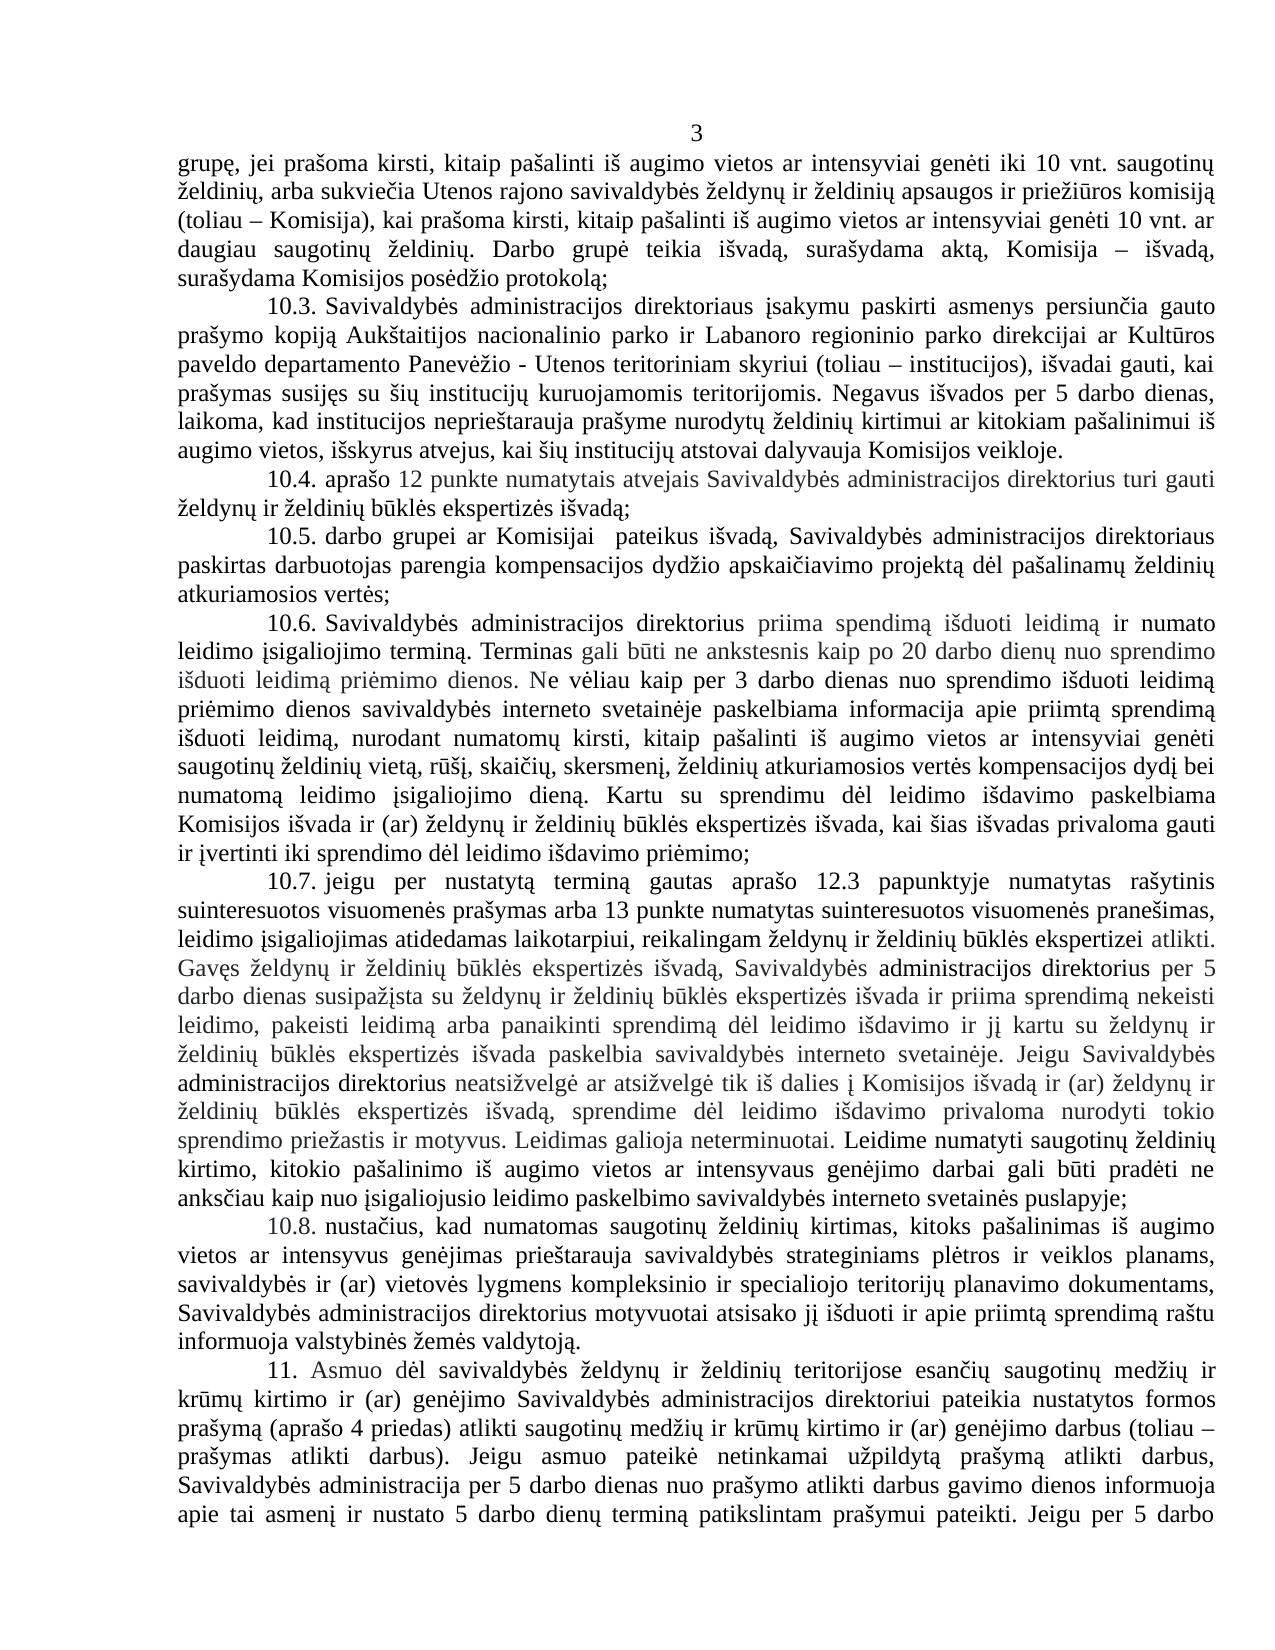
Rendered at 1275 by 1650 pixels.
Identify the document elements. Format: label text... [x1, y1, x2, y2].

text 10.8. nustačius, kad numatomas saugotinų želdinių kirtimas, kitoks pašalinimas iš augimo vietos ar intensyvus genėjimas prieštarauja savivaldybės strateginiams plėtros ir veiklos planams, savivaldybės ir (ar) vietovės lygmens kompleksinio ir specialiojo teritorijų planavimo dokumentams, Savivaldybės administracijos direktorius motyvuotai atsisako jį išduoti ir apie priimtą sprendimą raštu informuoja valstybinės žemės valdytoją. [177, 1211, 1216, 1355]
text 10.4. aprašo 12 punkte numatytais atvejais Savivaldybės administracijos direktorius turi gauti želdynų ir želdinių būklės ekspertizės išvadą; [177, 464, 1216, 521]
text grupę, jei prašoma kirsti, kitaip pašalinti iš augimo vietos ar intensyviai genėti iki 10 vnt. saugotinų želdinių, arba sukviečia Utenos rajono savivaldybės želdynų ir želdinių apsaugos ir priežiūros komisiją (toliau – Komisija), kai prašoma kirsti, kitaip pašalinti iš augimo vietos ar intensyviai genėti 10 vnt. ar daugiau saugotinų želdinių. Darbo grupė teikia išvadą, surašydama aktą, Komisija – išvadą, surašydama Komisijos posėdžio protokolą; [177, 148, 1216, 291]
text 10.7. jeigu per nustatytą terminą gautas aprašo 12.3 papunktyje numatytas rašytinis suinteresuotos visuomenės prašymas arba 13 punkte numatytas suinteresuotos visuomenės pranešimas, leidimo įsigaliojimas atidedamas laikotarpiui, reikalingam želdynų ir želdinių būklės ekspertizei atlikti. Gavęs želdynų ir želdinių būklės ekspertizės išvadą, Savivaldybės administracijos direktorius per 5 darbo dienas susipažįsta su želdynų ir želdinių būklės ekspertizės išvada ir priima sprendimą nekeisti leidimo, pakeisti leidimą arba panaikinti sprendimą dėl leidimo išdavimo ir jį kartu su želdynų ir želdinių būklės ekspertizės išvada paskelbia savivaldybės interneto svetainėje. Jeigu Savivaldybės administracijos direktorius neatsižvelgė ar atsižvelgė tik iš dalies į Komisijos išvadą ir (ar) želdynų ir želdinių būklės ekspertizės išvadą, sprendime dėl leidimo išdavimo privaloma nurodyti tokio sprendimo priežastis ir motyvus. Leidimas galioja neterminuotai. Leidime numatyti saugotinų želdinių kirtimo, kitokio pašalinimo iš augimo vietos ar intensyvaus genėjimo darbai gali būti pradėti ne anksčiau kaip nuo įsigaliojusio leidimo paskelbimo savivaldybės interneto svetainės puslapyje; [177, 866, 1216, 1211]
text 10.5. darbo grupei ar Komisijai pateikus išvadą, Savivaldybės administracijos direktoriaus paskirtas darbuotojas parengia kompensacijos dydžio apskaičiavimo projektą dėl pašalinamų želdinių atkuriamosios vertės; [177, 521, 1216, 608]
text 10.3. Savivaldybės administracijos direktoriaus įsakymu paskirti asmenys persiunčia gauto prašymo kopiją Aukštaitijos nacionalinio parko ir Labanoro regioninio parko direkcijai ar Kultūros paveldo departamento Panevėžio - Utenos teritoriniam skyriui (toliau – institucijos), išvadai gauti, kai prašymas susijęs su šių institucijų kuruojamomis teritorijomis. Negavus išvados per 5 darbo dienas, laikoma, kad institucijos neprieštarauja prašyme nurodytų želdinių kirtimui ar kitokiam pašalinimui iš augimo vietos, išskyrus atvejus, kai šių institucijų atstovai dalyvauja Komisijos veikloje. [177, 291, 1216, 464]
text 10.6. Savivaldybės administracijos direktorius priima spendimą išduoti leidimą ir numato leidimo įsigaliojimo terminą. Terminas gali būti ne ankstesnis kaip po 20 darbo dienų nuo sprendimo išduoti leidimą priėmimo dienos. Ne vėliau kaip per 3 darbo dienas nuo sprendimo išduoti leidimą priėmimo dienos savivaldybės interneto svetainėje paskelbiama informacija apie priimtą sprendimą išduoti leidimą, nurodant numatomų kirsti, kitaip pašalinti iš augimo vietos ar intensyviai genėti saugotinų želdinių vietą, rūšį, skaičių, skersmenį, želdinių atkuriamosios vertės kompensacijos dydį bei numatomą leidimo įsigaliojimo dieną. Kartu su sprendimu dėl leidimo išdavimo paskelbiama Komisijos išvada ir (ar) želdynų ir želdinių būklės ekspertizės išvada, kai šias išvadas privaloma gauti ir įvertinti iki sprendimo dėl leidimo išdavimo priėmimo; [177, 608, 1216, 866]
text 11. Asmuo dėl savivaldybės želdynų ir želdinių teritorijose esančių saugotinų medžių ir krūmų kirtimo ir (ar) genėjimo Savivaldybės administracijos direktoriui pateikia nustatytos formos prašymą (aprašo 4 priedas) atlikti saugotinų medžių ir krūmų kirtimo ir (ar) genėjimo darbus (toliau – prašymas atlikti darbus). Jeigu asmuo pateikė netinkamai užpildytą prašymą atlikti darbus, Savivaldybės administracija per 5 darbo dienas nuo prašymo atlikti darbus gavimo dienos informuoja apie tai asmenį ir nustato 5 darbo dienų terminą patikslintam prašymui pateikti. Jeigu per 5 darbo [177, 1355, 1216, 1528]
